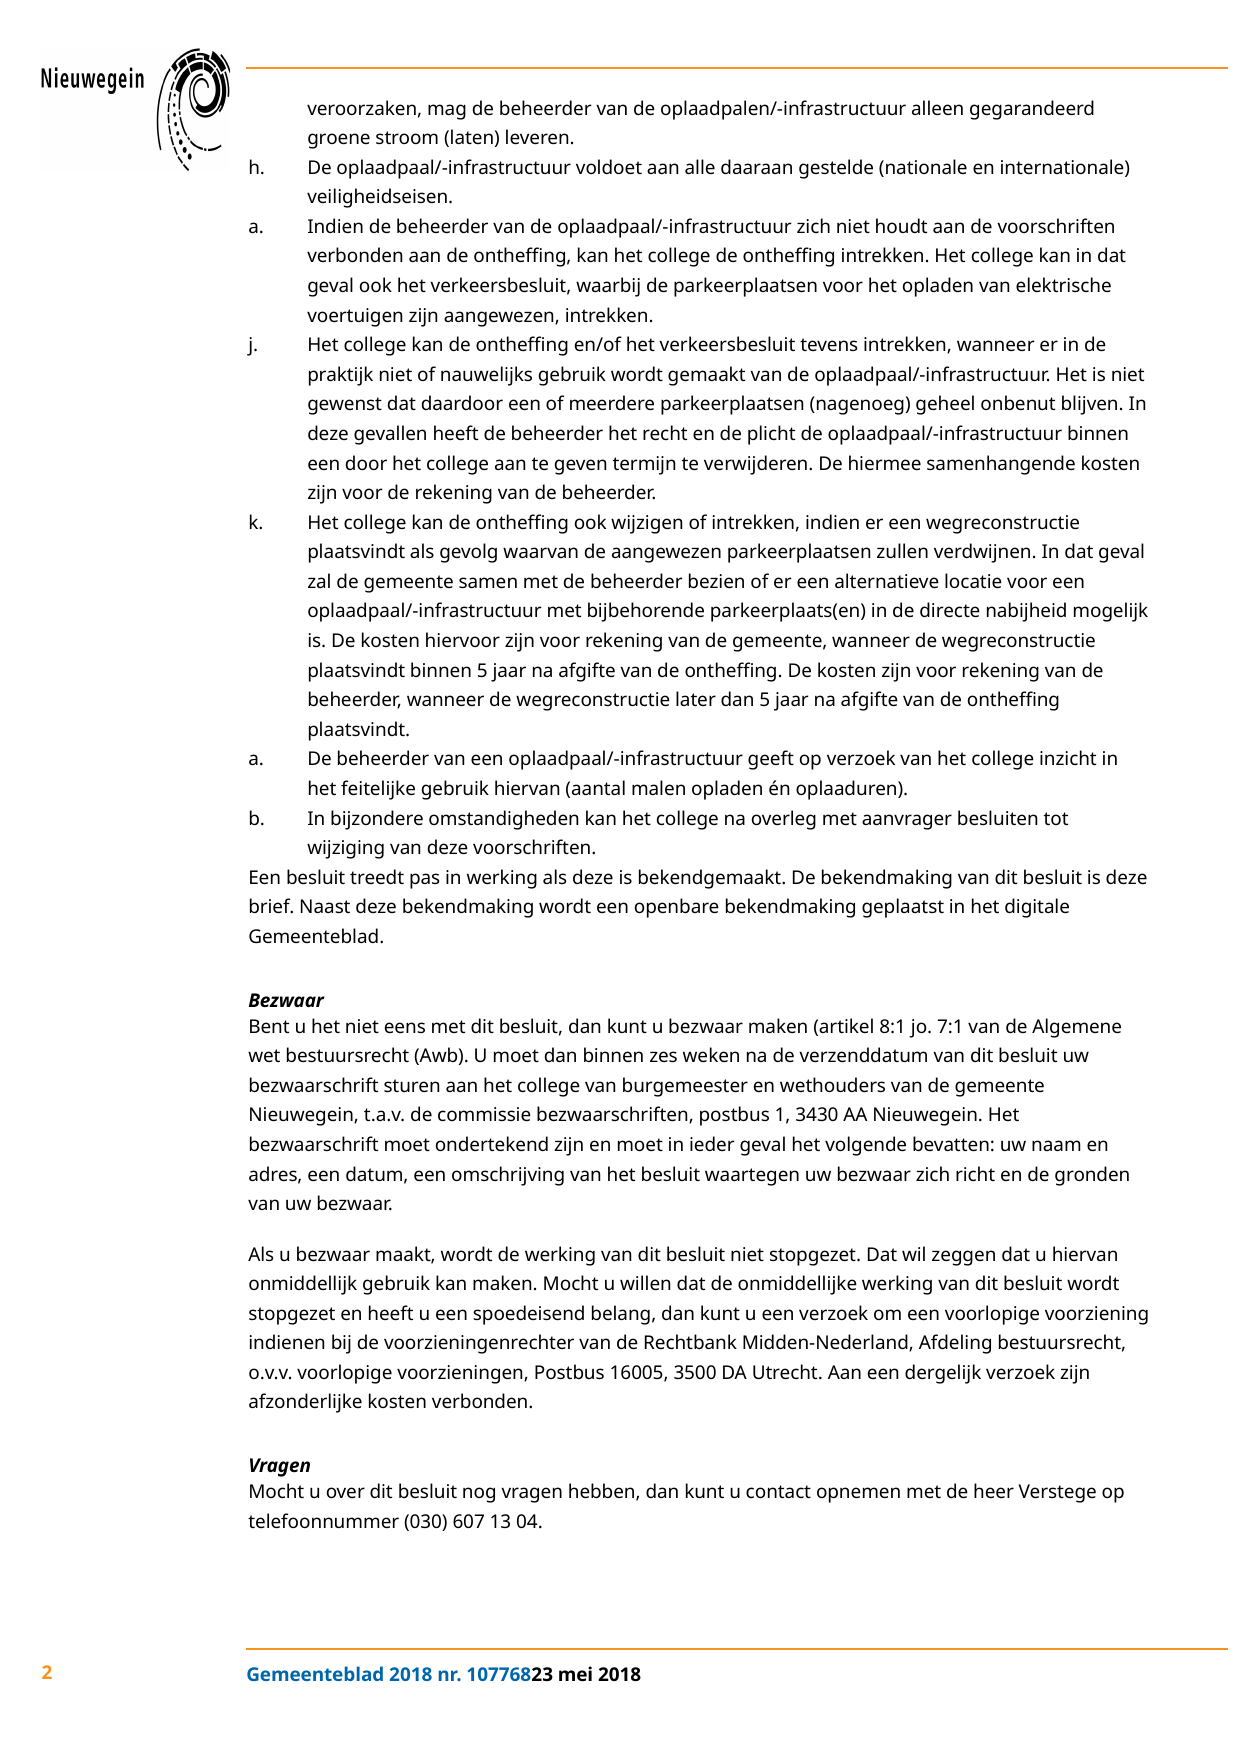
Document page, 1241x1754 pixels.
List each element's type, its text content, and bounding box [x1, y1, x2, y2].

text Bent u het niet eens met dit besluit, dan kunt u bezwaar maken (artikel 8:1 jo. 7:1 van de Algemene wet bestuursrecht (Awb). U moet dan binnen zes weken na de verzenddatum van dit besluit uw bezwaarschrift sturen aan het college van burgemeester en wethouders van de gemeente Nieuwegein, t.a.v. de commissie bezwaarschriften, postbus 1, 3430 AA Nieuwegein. Het bezwaarschrift moet ondertekend zijn en moet in ieder geval het volgende bevatten: uw naam en adres, een datum, een omschrijving van het besluit waartegen uw bezwaar zich richt en de gronden van uw bezwaar. [248, 1013, 1152, 1216]
list Het college kan de ontheffing ook wijzigen of intrekken, indien er een wegreconstructie plaatsvindt als gevolg waarvan de aangewezen parkeerplaatsen zullen verdwijnen. In dat geval zal de gemeente samen met de beheerder bezien of er een alternatieve locatie voor een oplaadpaal/-infrastructuur met bijbehorende parkeerplaats(en) in de directe nabijheid mogelijk is. De kosten hiervoor zijn voor rekening van de gemeente, wanneer de wegreconstructie plaatsvindt binnen 5 jaar na afgifte van de ontheffing. De kosten zijn voor rekening van de beheerder, wanneer de wegreconstructie later dan 5 jaar na afgifte van de ontheffing plaatsvindt. [248, 509, 1152, 742]
picture [41, 47, 231, 172]
text Als u bezwaar maakt, wordt de werking van dit besluit niet stopgezet. Dat wil zeggen dat u hiervan onmiddellijk gebruik kan maken. Mocht u willen dat de onmiddellijke werking van dit besluit wordt stopgezet en heeft u een spoedeisend belang, dan kunt u een verzoek om een voorlopige voorziening indienen bij de voorzieningenrechter van de Rechtbank Midden-Nederland, Afdeling bestuursrecht, o.v.v. voorlopige voorzieningen, Postbus 16005, 3500 DA Utrecht. Aan een dergelijk verzoek zijn afzonderlijke kosten verbonden. [248, 1241, 1152, 1414]
text Mocht u over dit besluit nog vragen hebben, dan kunt u contact opnemen met de heer Verstege op telefoonnummer (030) 607 13 04. [248, 1478, 1152, 1534]
list Het college kan de ontheffing en/of het verkeersbesluit tevens intrekken, wanneer er in de praktijk niet of nauwelijks gebruik wordt gemaakt van de oplaadpaal/-infrastructuur. Het is niet gewenst dat daardoor een of meerdere parkeerplaatsen (nagenoeg) geheel onbenut blijven. In deze gevallen heeft de beheerder het recht en de plicht de oplaadpaal/-infrastructuur binnen een door het college aan te geven termijn te verwijderen. De hiermee samenhangende kosten zijn voor de rekening van de beheerder. [248, 331, 1152, 505]
list De oplaadpaal/-infrastructuur voldoet aan alle daaraan gestelde (nationale en internationale) veiligheidseisen. [248, 154, 1152, 209]
list veroorzaken, mag de beheerder van de oplaadpalen/-infrastructuur alleen gegarandeerd groene stroom (laten) leveren. [248, 95, 1152, 150]
text Vragen [248, 1453, 1152, 1478]
list De beheerder van een oplaadpaal/-infrastructuur geeft op verzoek van het college inzicht in het feitelijke gebruik hiervan (aantal malen opladen én oplaaduren). [248, 746, 1152, 801]
list Indien de beheerder van de oplaadpaal/-infrastructuur zich niet houdt aan de voorschriften verbonden aan de ontheffing, kan het college de ontheffing intrekken. Het college kan in dat geval ook het verkeersbesluit, waarbij de parkeerplaatsen voor het opladen van elektrische voertuigen zijn aangewezen, intrekken. [248, 213, 1152, 328]
list In bijzondere omstandigheden kan het college na overleg met aanvrager besluiten tot wijziging van deze voorschriften. [248, 805, 1152, 860]
text Een besluit treedt pas in werking als deze is bekendgemaakt. De bekendmaking van dit besluit is deze brief. Naast deze bekendmaking wordt een openbare bekendmaking geplaatst in het digitale Gemeenteblad. [248, 864, 1152, 949]
text Bezwaar [248, 987, 1152, 1013]
